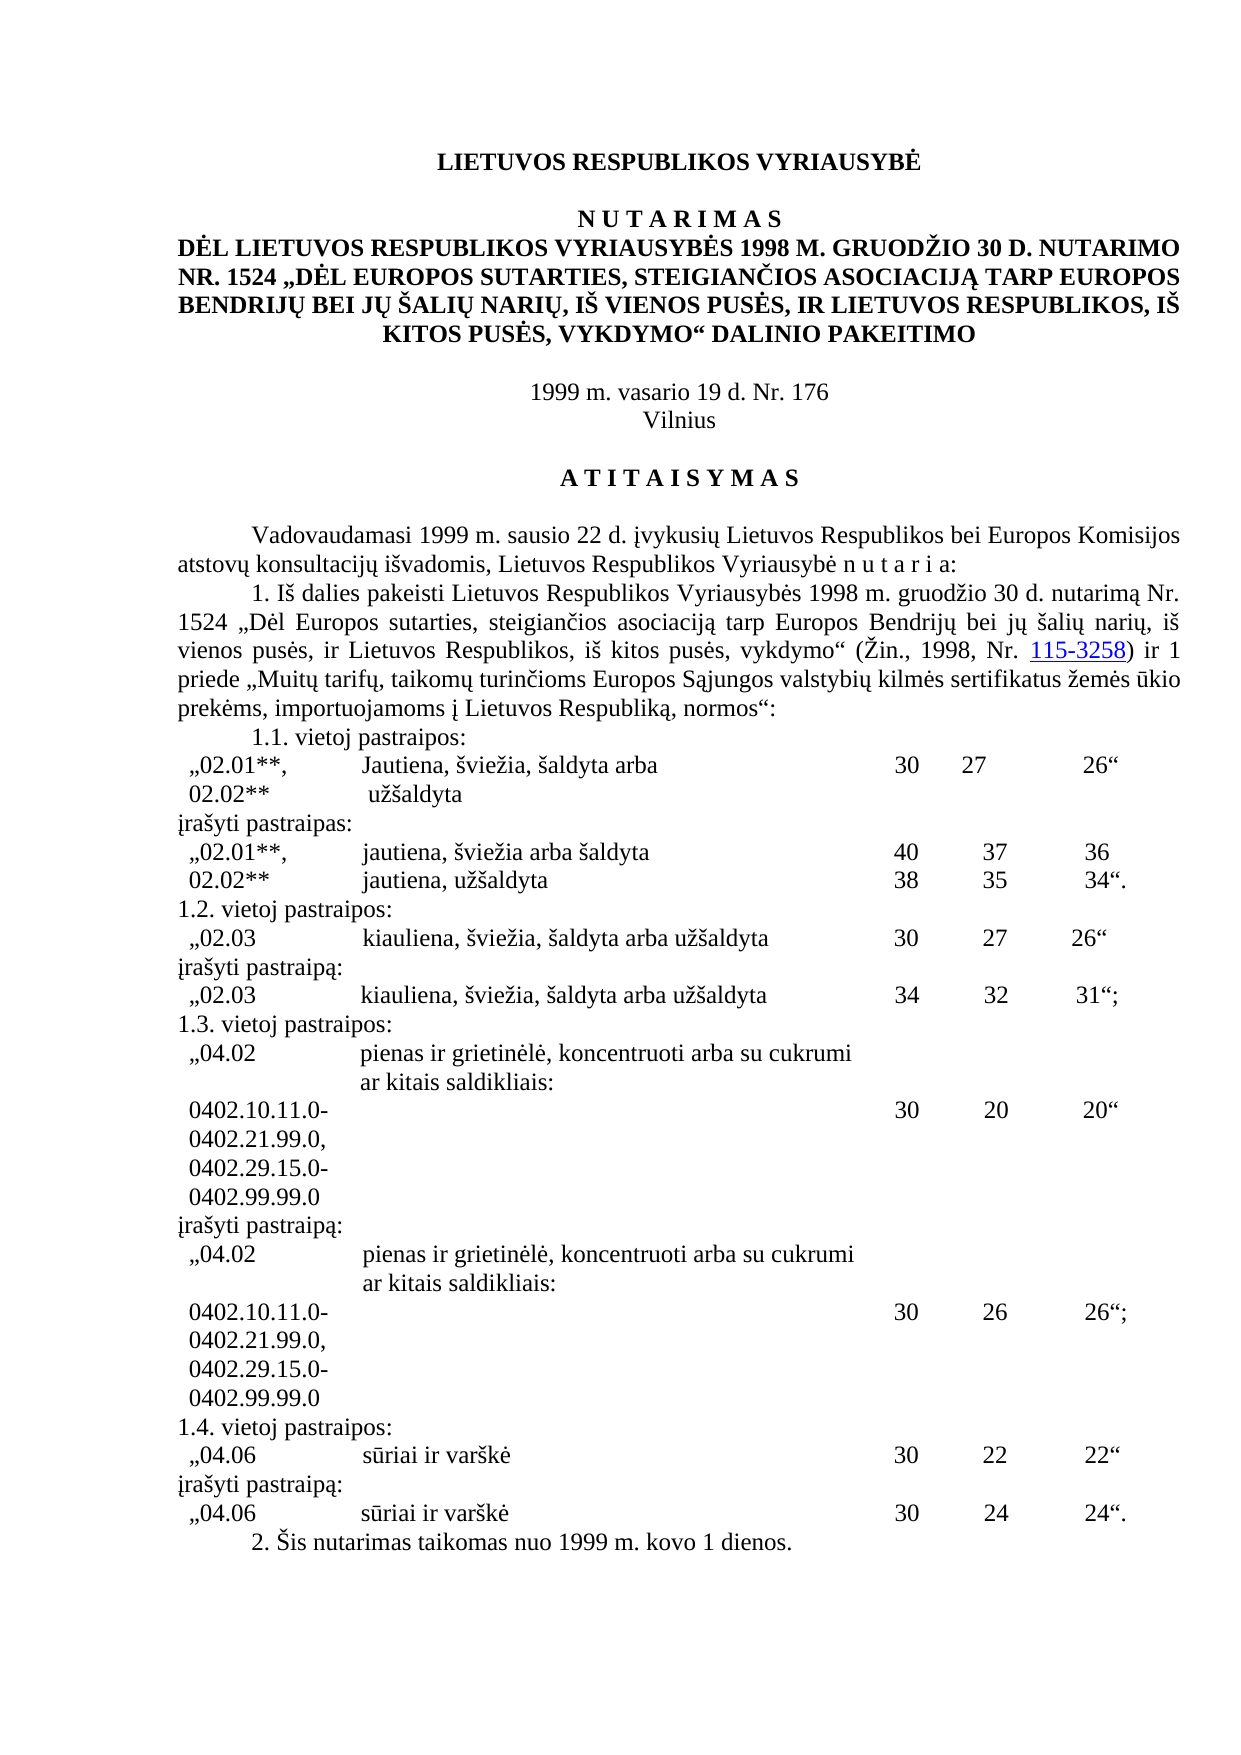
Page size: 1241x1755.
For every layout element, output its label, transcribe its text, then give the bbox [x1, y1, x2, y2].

text 1. Iš dalies pakeisti Lietuvos Respublikos Vyriausybės 1998 m. gruodžio 30 d. nutarimą Nr. 1524 „Dėl Europos sutarties, steigiančios asociaciją tarp Europos Bendrijų bei jų šalių narių, iš vienos pusės, ir Lietuvos Respublikos, iš kitos pusės, vykdymo“ (Žin., 1998, Nr. 115-3258) ir 1 priede „Muitų tarifų, taikomų turinčioms Europos Sąjungos valstybių kilmės sertifikatus žemės ūkio prekėms, importuojamoms į Lietuvos Respubliką, normos“: [177, 578, 1181, 722]
table_cell 0402.10.11.0-0402.21.99.0, 0402.29.15.0-0402.99.99.0 [177, 1297, 351, 1412]
table_header „04.02 [177, 1239, 351, 1297]
table_cell 26“; [1073, 1297, 1204, 1412]
table_header 31“; [1064, 981, 1204, 1009]
text Vadovaudamasi 1999 m. sausio 22 d. įvykusių Lietuvos Respublikos bei Europos Komisijos atstovų konsultacijų išvadomis, Lietuvos Respublikos Vyriausybė nutaria: [177, 521, 1181, 578]
table_cell [349, 1096, 883, 1211]
table_header „02.01**, 02.02** [177, 751, 350, 808]
text N U T A R I M A S [177, 204, 1181, 233]
table_header Jautiena, šviežia, šaldyta arba užšaldyta [350, 751, 883, 808]
table_header 24 [972, 1498, 1073, 1527]
table_header „02.03 [177, 981, 349, 1009]
table_header pienas ir grietinėlė, koncentruoti arba su cukrumi ar kitais saldikliais: [349, 1038, 883, 1096]
table_header kiauliena, šviežia, šaldyta arba užšaldyta [351, 923, 882, 952]
table_header 32 [972, 981, 1064, 1009]
table_cell 0402.10.11.0-0402.21.99.0, 0402.29.15.0-0402.99.99.0 [177, 1096, 349, 1211]
text 1.1. vietoj pastraipos: [177, 722, 1181, 751]
table_header „04.06 [177, 1498, 349, 1527]
table_header 37 35 [971, 837, 1073, 894]
table_header 30 [883, 1441, 971, 1469]
table_header „02.03 [177, 923, 351, 952]
table_header pienas ir grietinėlė, koncentruoti arba su cukrumi ar kitais saldikliais: [351, 1239, 882, 1297]
text ATITAISYMAS [177, 463, 1181, 492]
table_header [972, 1038, 1071, 1096]
table_header 26“ [1071, 751, 1204, 808]
table_header sūriai ir varškė [349, 1498, 883, 1527]
table_header [883, 1239, 971, 1297]
text 1.2. vietoj pastraipos: [177, 894, 1181, 923]
text 1.4. vietoj pastraipos: [177, 1412, 1181, 1441]
text 2. Šis nutarimas taikomas nuo 1999 m. kovo 1 dienos. [177, 1527, 1181, 1556]
text įrašyti pastraipą: [177, 1469, 1181, 1498]
table_cell 30 [883, 1096, 972, 1211]
table_header 30 [883, 751, 950, 808]
table_cell 26 [971, 1297, 1073, 1412]
text 1999 m. vasario 19 d. Nr. 176 [177, 377, 1181, 406]
table_cell 30 [883, 1297, 971, 1412]
table_header [1071, 1038, 1204, 1096]
table_header [883, 1038, 972, 1096]
table_header „02.01**, 02.02** [177, 837, 351, 894]
table_header 22“ [1073, 1441, 1204, 1469]
text 1.3. vietoj pastraipos: [177, 1009, 1181, 1038]
table_header 22 [971, 1441, 1073, 1469]
table_header 27 [950, 751, 1071, 808]
text Vilnius [177, 406, 1181, 434]
table_header 30 [883, 923, 971, 952]
table_header jautiena, šviežia arba šaldyta jautiena, užšaldyta [351, 837, 882, 894]
table_header kiauliena, šviežia, šaldyta arba užšaldyta [349, 981, 883, 1009]
text įrašyti pastraipą: [177, 952, 1181, 981]
table_header sūriai ir varškė [351, 1441, 882, 1469]
table_header „04.02 [177, 1038, 349, 1096]
table_header 40 38 [883, 837, 971, 894]
text LIETUVOS RESPUBLIKOS VYRIAUSYBĖ [177, 147, 1181, 176]
table_header 34 [883, 981, 972, 1009]
table_header „04.06 [177, 1441, 351, 1469]
table_header 30 [883, 1498, 972, 1527]
text DĖL LIETUVOS RESPUBLIKOS VYRIAUSYBĖS 1998 M. GRUODŽIO 30 D. NUTARIMO NR. 1524 „DĖL EUROPOS SUTARTIES, STEIGIANČIOS ASOCIACIJĄ TARP EUROPOS BENDRIJŲ BEI JŲ ŠALIŲ NARIŲ, IŠ VIENOS PUSĖS, IR LIETUVOS RESPUBLIKOS, IŠ KITOS PUSĖS, VYKDYMO“ DALINIO PAKEITIMO [177, 233, 1181, 348]
table_header 27 [971, 923, 1060, 952]
text įrašyti pastraipą: [177, 1211, 1181, 1239]
table_cell 20“ [1071, 1096, 1204, 1211]
table_header 26“ [1060, 923, 1198, 952]
text įrašyti pastraipas: [177, 808, 1181, 837]
table_header [971, 1239, 1073, 1297]
table_cell [351, 1297, 882, 1412]
table_header 24“. [1073, 1498, 1204, 1527]
table_header 36 34“. [1073, 837, 1204, 894]
table_cell 20 [972, 1096, 1071, 1211]
table_header [1073, 1239, 1204, 1297]
